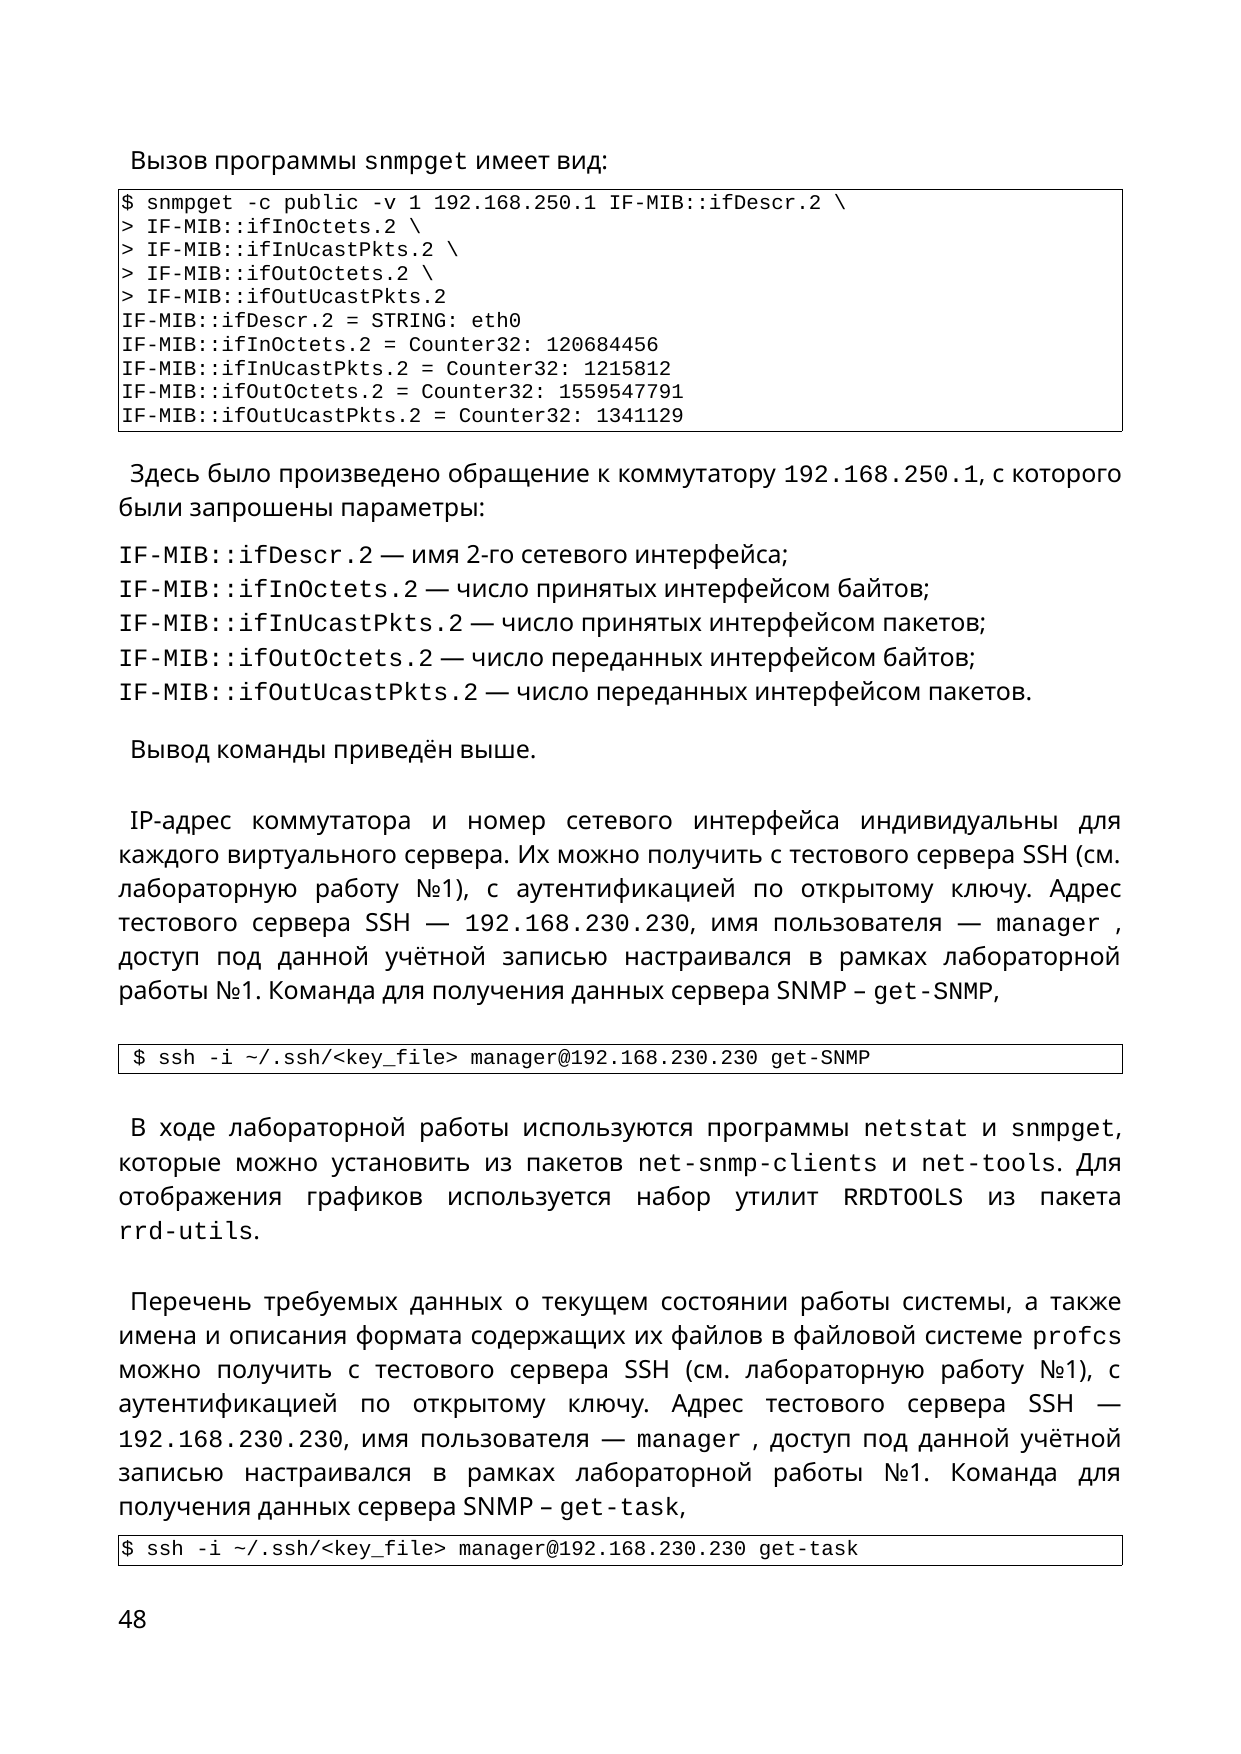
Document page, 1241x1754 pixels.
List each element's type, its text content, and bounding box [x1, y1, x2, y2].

text > IF-MIB::ifOutUcastPkts.2 [119, 283, 1122, 307]
text В ходе лабораторной работы используются программы netstat и snmpget, которые можно установить из пакетов net-snmp-clients и net-tools. Для отображения графиков используется набор утилит RRDTOOLS из пакета rrd-utils. [118, 1110, 1122, 1247]
text Вызов программы snmpget имеет вид: [118, 142, 1122, 177]
text Вывод команды приведён выше. [118, 732, 1122, 766]
text Здесь было произведено обращение к коммутатору 192.168.250.1, с которого были запрошены параметры: [118, 456, 1122, 524]
text IF-MIB::ifInUcastPkts.2 — число принятых интерфейсом пакетов; [118, 605, 1122, 639]
text IF-MIB::ifDescr.2 = STRING: eth0 [119, 307, 1122, 331]
text IF-MIB::ifInUcastPkts.2 = Counter32: 1215812 [119, 354, 1122, 378]
text $ ssh -i ~/.ssh/<key_file> manager@192.168.230.230 get-SNMP [119, 1045, 1122, 1073]
text IF-MIB::ifOutUcastPkts.2 — число переданных интерфейсом пакетов. [118, 673, 1122, 708]
text > IF-MIB::ifInUcastPkts.2 \ [119, 236, 1122, 260]
text $ snmpget -c public -v 1 192.168.250.1 IF-MIB::ifDescr.2 \ [119, 190, 1122, 213]
text > IF-MIB::ifInOctets.2 \ [119, 213, 1122, 236]
text Перечень требуемых данных о текущем состоянии работы системы, а также имена и описания формата содержащих их файлов в файловой системе profcs можно получить с тестового сервера SSH (см. лабораторную работу №1), с аутентификацией по открытому ключу. Адрес тестового сервера SSH — 192.168.230.230, имя пользователя — manager , доступ под данной учётной записью настраивался в рамках лабораторной работы №1. Команда для получения данных сервера SNMP – get-task, [118, 1284, 1122, 1523]
text IF-MIB::ifOutOctets.2 = Counter32: 1559547791 [119, 378, 1122, 402]
text IF-MIB::ifInOctets.2 — число принятых интерфейсом байтов; [118, 571, 1122, 605]
text IP-адрес коммутатора и номер сетевого интерфейса индивидуальны для каждого виртуального сервера. Их можно получить с тестового сервера SSH (см. лабораторную работу №1), с аутентификацией по открытому ключу. Адрес тестового сервера SSH — 192.168.230.230, имя пользователя — manager , доступ под данной учётной записью настраивался в рамках лабораторной работы №1. Команда для получения данных сервера SNMP – get-SNMP, [118, 802, 1122, 1007]
text $ ssh -i ~/.ssh/<key_file> manager@192.168.230.230 get-task [119, 1536, 1122, 1565]
text > IF-MIB::ifOutOctets.2 \ [119, 260, 1122, 283]
text IF-MIB::ifOutUcastPkts.2 = Counter32: 1341129 [119, 402, 1122, 431]
text IF-MIB::ifDescr.2 — имя 2-го сетевого интерфейса; [118, 536, 1122, 571]
text IF-MIB::ifInOctets.2 = Counter32: 120684456 [119, 331, 1122, 354]
text IF-MIB::ifOutOctets.2 — число переданных интерфейсом байтов; [118, 639, 1122, 673]
